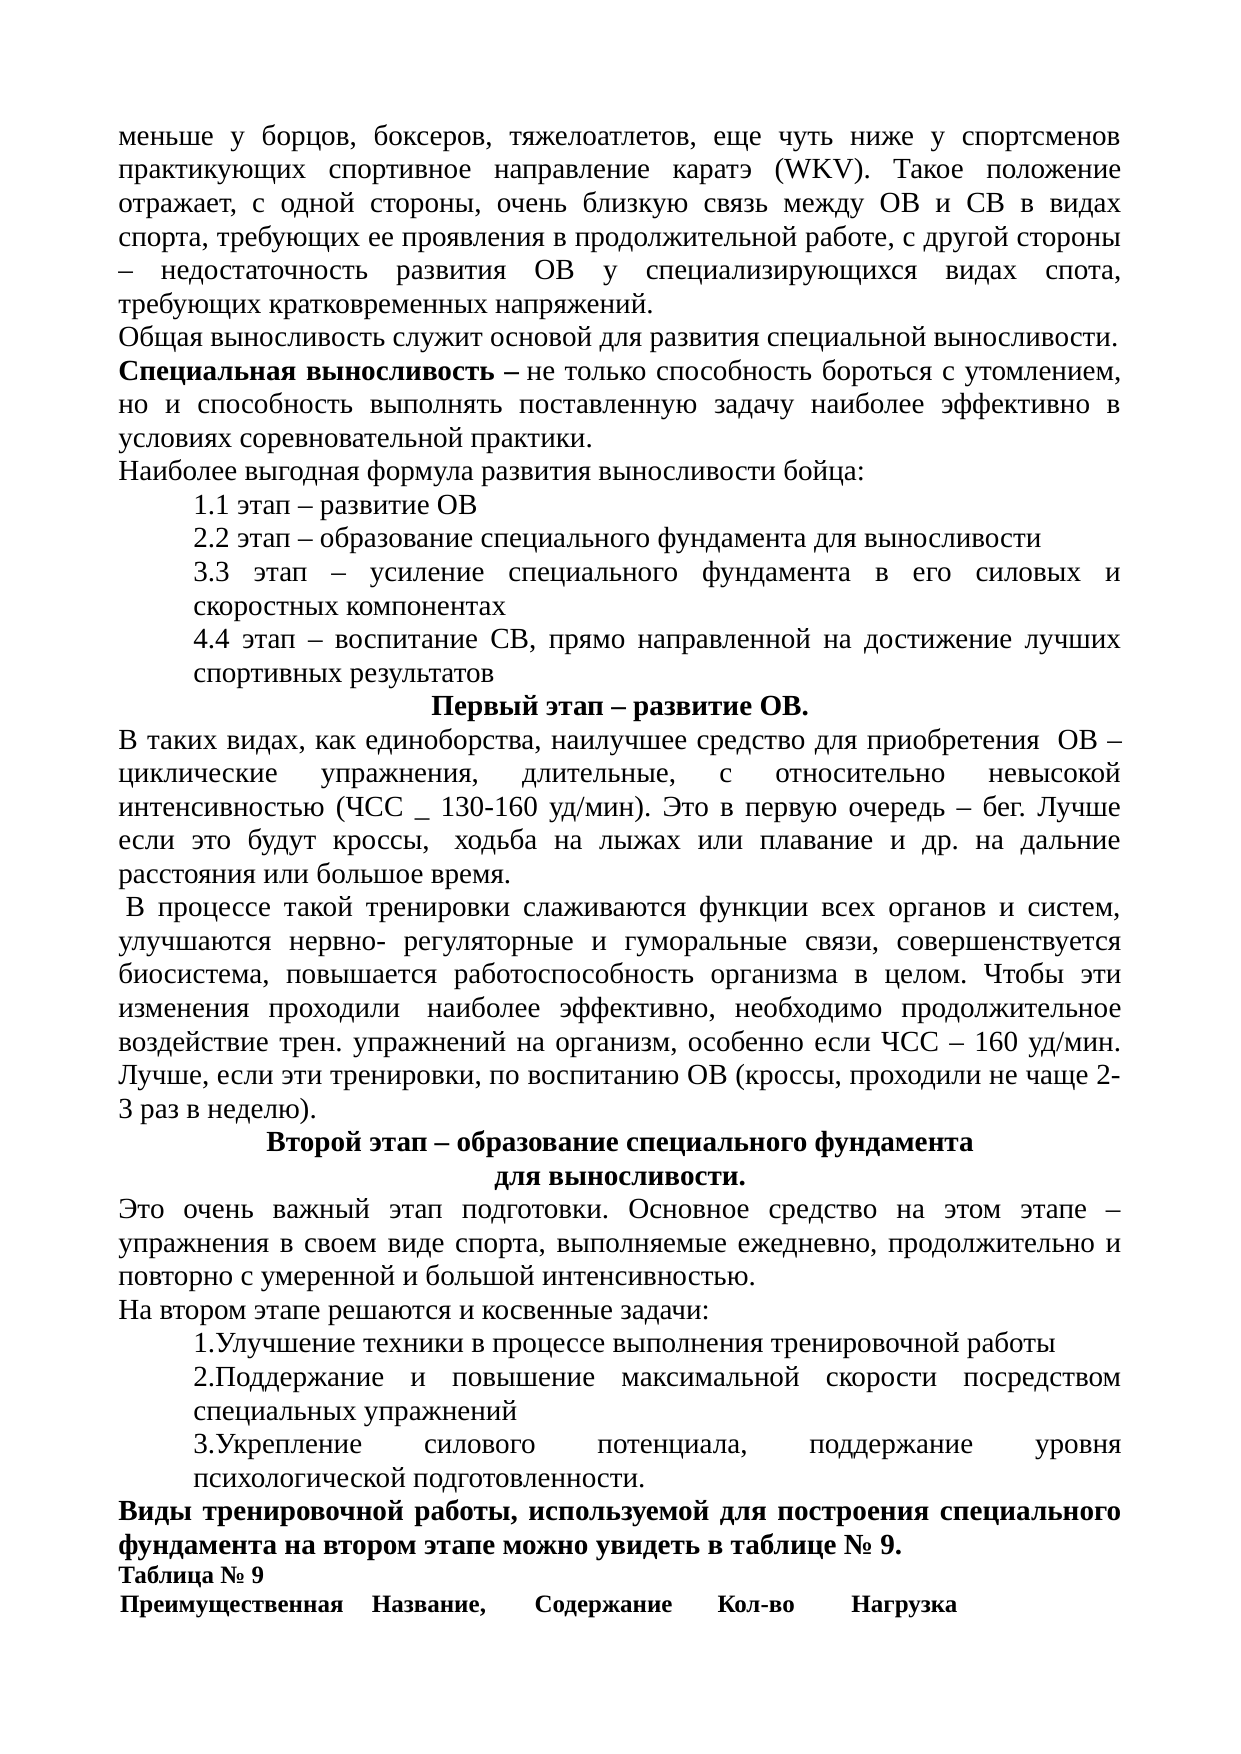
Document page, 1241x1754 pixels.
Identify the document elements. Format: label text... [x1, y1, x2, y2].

list Укрепление силового потенциала, поддержание уровня психологической подготовленности. [193, 1426, 1122, 1493]
list 1 этап – развитие ОВ [193, 487, 1122, 521]
text Специальная выносливость – не только способность бороться с утомлением, но и способность выполнять поставленную задачу наиболее эффективно в условиях соревновательной практики. [118, 353, 1122, 453]
table_header Преимущественная [117, 1589, 346, 1618]
table_header Содержание [511, 1589, 695, 1618]
text В таких видах, как единоборства, наилучшее средство для приобретения ОВ – циклические упражнения, длительные, с относительно невысокой интенсивностью (ЧСС _ 130-160 уд/мин). Это в первую очередь – бег. Лучше если это будут кроссы, ходьба на лыжах или плавание и др. на дальние расстояния или большое время. [118, 722, 1122, 889]
table_header [992, 1589, 1121, 1618]
text Таблица № 9 [118, 1560, 1122, 1589]
text меньше у борцов, боксеров, тяжелоатлетов, еще чуть ниже у спортсменов практикующих спортивное направление каратэ (WKV). Такое положение отражает, с одной стороны, очень близкую связь между ОВ и СВ в видах спорта, требующих ее проявления в продолжительной работе, с другой стороны – недостаточность развития ОВ у специализирующихся видах спота, требующих кратковременных напряжений. [118, 118, 1122, 319]
list 2 этап – образование специального фундамента для выносливости [193, 521, 1122, 554]
text Наиболее выгодная формула развития выносливости бойца: [118, 453, 1122, 487]
text для выносливости. [118, 1158, 1122, 1191]
text Общая выносливость служит основой для развития специальной выносливости. [118, 319, 1122, 353]
text Виды тренировочной работы, используемой для построения специального фундамента на втором этапе можно увидеть в таблице № 9. [118, 1493, 1122, 1560]
list 3 этап – усиление специального фундамента в его силовых и скоростных компонентах [193, 554, 1122, 621]
list Улучшение техники в процессе выполнения тренировочной работы [193, 1326, 1122, 1359]
table_header Название, [346, 1589, 511, 1618]
table_header Нагрузка [816, 1589, 992, 1618]
text Второй этап – образование специального фундамента [118, 1124, 1122, 1158]
text В процессе такой тренировки слаживаются функции всех органов и систем, улучшаются нервно- регуляторные и гуморальные связи, совершенствуется биосистема, повышается работоспособность организма в целом. Чтобы эти изменения проходили наиболее эффективно, необходимо продолжительное воздействие трен. упражнений на организм, особенно если ЧСС – 160 уд/мин. Лучше, если эти тренировки, по воспитанию ОВ (кроссы, проходили не чаще 2-3 раз в неделю). [118, 889, 1122, 1124]
table_header Кол-во [695, 1589, 816, 1618]
text На втором этапе решаются и косвенные задачи: [118, 1292, 1122, 1326]
list Поддержание и повышение максимальной скорости посредством специальных упражнений [193, 1359, 1122, 1426]
text Это очень важный этап подготовки. Основное средство на этом этапе – упражнения в своем виде спорта, выполняемые ежедневно, продолжительно и повторно с умеренной и большой интенсивностью. [118, 1191, 1122, 1292]
text Первый этап – развитие ОВ. [118, 688, 1122, 722]
list 4 этап – воспитание СВ, прямо направленной на достижение лучших спортивных результатов [193, 621, 1122, 688]
